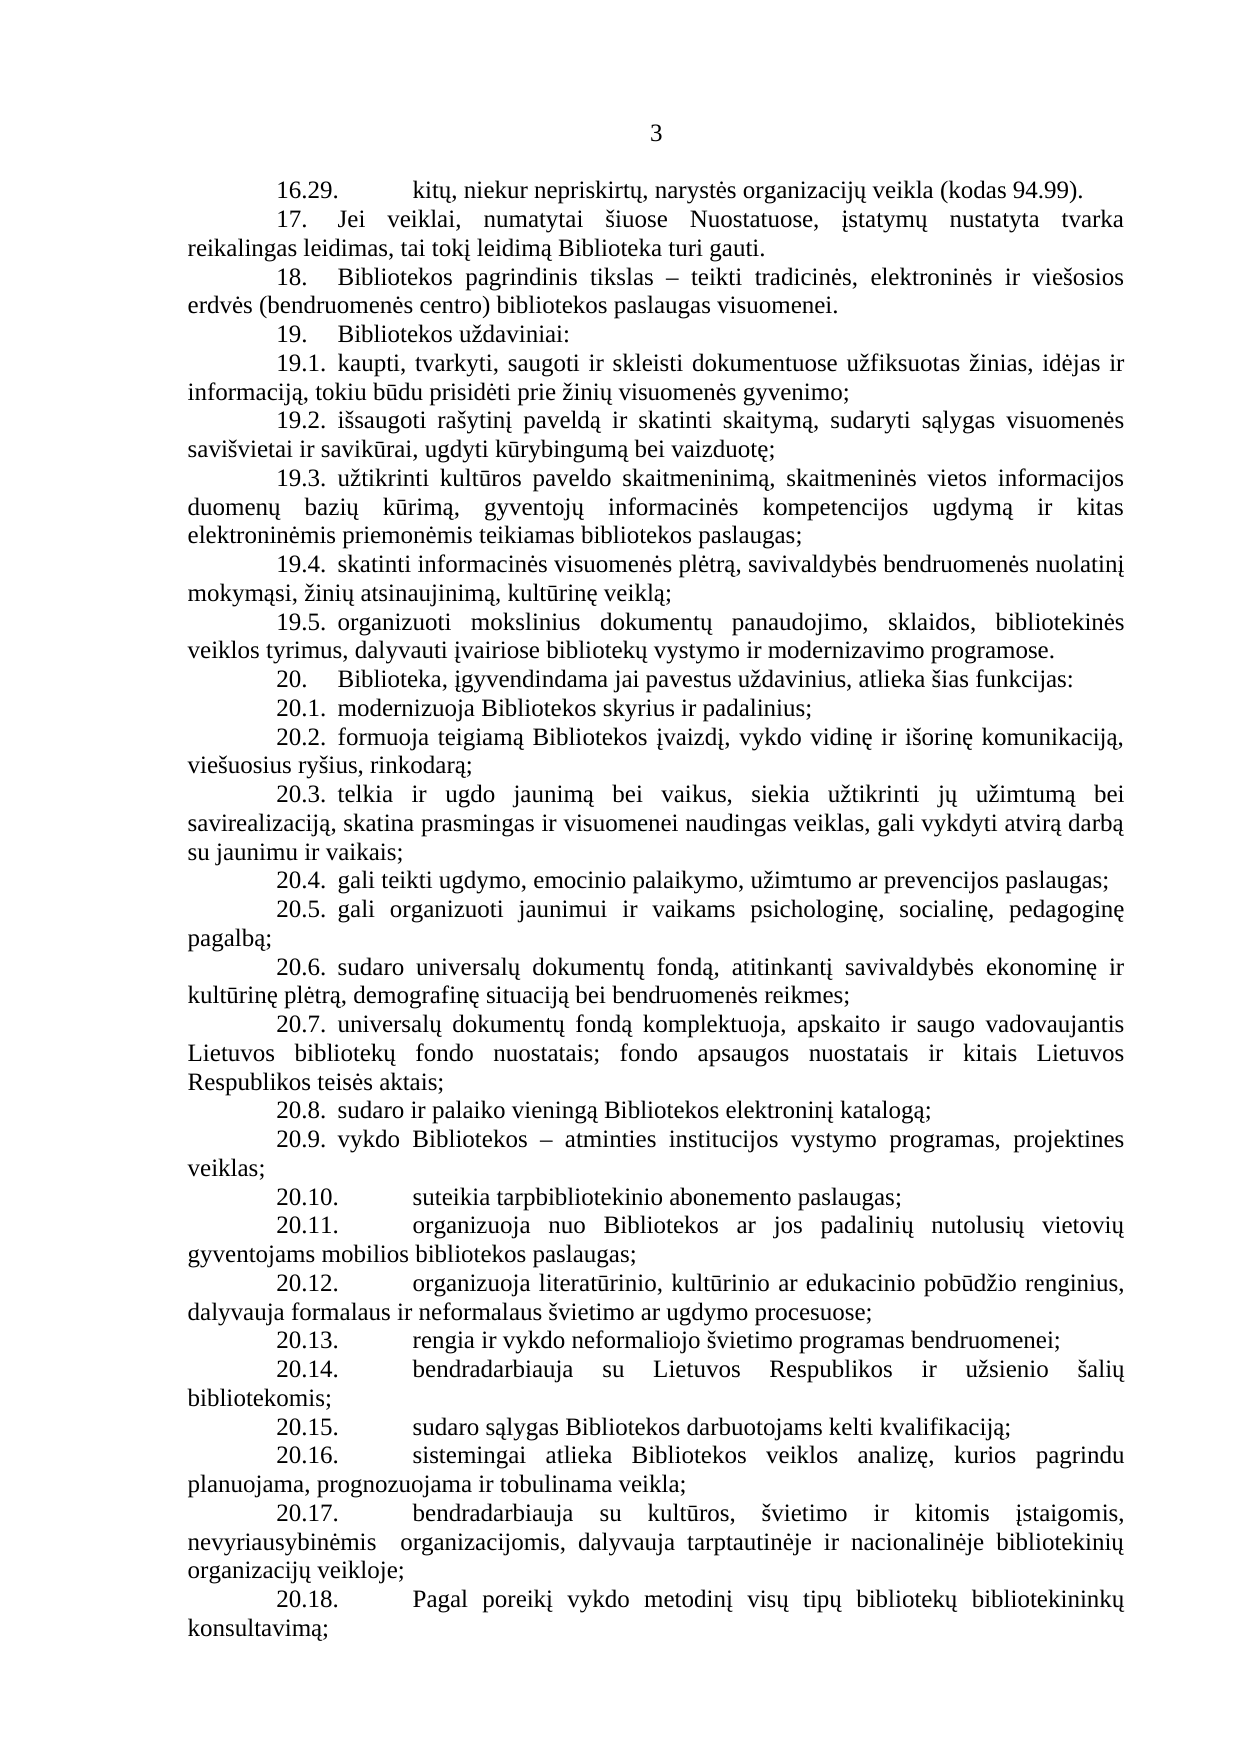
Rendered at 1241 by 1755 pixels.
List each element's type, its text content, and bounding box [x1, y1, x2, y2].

text 20.14. bendradarbiauja su Lietuvos Respublikos ir užsienio šalių bibliotekomis; [187, 1354, 1125, 1412]
text 19.2. išsaugoti rašytinį paveldą ir skatinti skaitymą, sudaryti sąlygas visuomenės savišvietai ir savikūrai, ugdyti kūrybingumą bei vaizduotę; [187, 406, 1125, 463]
text 19.4. skatinti informacinės visuomenės plėtrą, savivaldybės bendruomenės nuolatinį mokymąsi, žinių atsinaujinimą, kultūrinę veiklą; [187, 549, 1125, 607]
text 20.17. bendradarbiauja su kultūros, švietimo ir kitomis įstaigomis, nevyriausybinėmis organizacijomis, dalyvauja tarptautinėje ir nacionalinėje bibliotekinių organizacijų veikloje; [187, 1498, 1125, 1584]
text 20.2. formuoja teigiamą Bibliotekos įvaizdį, vykdo vidinę ir išorinę komunikaciją, viešuosius ryšius, rinkodarą; [187, 722, 1125, 779]
text 19.1. kaupti, tvarkyti, saugoti ir skleisti dokumentuose užfiksuotas žinias, idėjas ir informaciją, tokiu būdu prisidėti prie žinių visuomenės gyvenimo; [187, 348, 1125, 406]
text 20.18. Pagal poreikį vykdo metodinį visų tipų bibliotekų bibliotekininkų konsultavimą; [187, 1584, 1125, 1642]
text 18. Bibliotekos pagrindinis tikslas – teikti tradicinės, elektroninės ir viešosios erdvės (bendruomenės centro) bibliotekos paslaugas visuomenei. [187, 262, 1125, 319]
text 20.6. sudaro universalų dokumentų fondą, atitinkantį savivaldybės ekonominę ir kultūrinę plėtrą, demografinę situaciją bei bendruomenės reikmes; [187, 952, 1125, 1009]
text 20.15. sudaro sąlygas Bibliotekos darbuotojams kelti kvalifikaciją; [187, 1412, 1125, 1441]
text 16.29. kitų, niekur nepriskirtų, narystės organizacijų veikla (kodas 94.99). [187, 176, 1125, 204]
text 20.1. modernizuoja Bibliotekos skyrius ir padalinius; [187, 693, 1125, 722]
text 19.5. organizuoti mokslinius dokumentų panaudojimo, sklaidos, bibliotekinės veiklos tyrimus, dalyvauti įvairiose bibliotekų vystymo ir modernizavimo programose. [187, 607, 1125, 664]
text 20.7. universalų dokumentų fondą komplektuoja, apskaito ir saugo vadovaujantis Lietuvos bibliotekų fondo nuostatais; fondo apsaugos nuostatais ir kitais Lietuvos Respublikos teisės aktais; [187, 1009, 1125, 1096]
text 20.9. vykdo Bibliotekos – atminties institucijos vystymo programas, projektines veiklas; [187, 1124, 1125, 1182]
text 17. Jei veiklai, numatytai šiuose Nuostatuose, įstatymų nustatyta tvarka reikalingas leidimas, tai tokį leidimą Biblioteka turi gauti. [187, 204, 1125, 262]
text 19.3. užtikrinti kultūros paveldo skaitmeninimą, skaitmeninės vietos informacijos duomenų bazių kūrimą, gyventojų informacinės kompetencijos ugdymą ir kitas elektroninėmis priemonėmis teikiamas bibliotekos paslaugas; [187, 463, 1125, 549]
text 20.10. suteikia tarpbibliotekinio abonemento paslaugas; [187, 1182, 1125, 1211]
text 20.12. organizuoja literatūrinio, kultūrinio ar edukacinio pobūdžio renginius, dalyvauja formalaus ir neformalaus švietimo ar ugdymo procesuose; [187, 1268, 1125, 1326]
text 20.8. sudaro ir palaiko vieningą Bibliotekos elektroninį katalogą; [187, 1096, 1125, 1124]
text 20.3. telkia ir ugdo jaunimą bei vaikus, siekia užtikrinti jų užimtumą bei savirealizaciją, skatina prasmingas ir visuomenei naudingas veiklas, gali vykdyti atvirą darbą su jaunimu ir vaikais; [187, 779, 1125, 866]
text 20.13. rengia ir vykdo neformaliojo švietimo programas bendruomenei; [187, 1326, 1125, 1354]
text 20.11. organizuoja nuo Bibliotekos ar jos padalinių nutolusių vietovių gyventojams mobilios bibliotekos paslaugas; [187, 1211, 1125, 1268]
text 20.5. gali organizuoti jaunimui ir vaikams psichologinę, socialinę, pedagoginę pagalbą; [187, 894, 1125, 952]
text 20.4. gali teikti ugdymo, emocinio palaikymo, užimtumo ar prevencijos paslaugas; [187, 866, 1125, 894]
text 20. Biblioteka, įgyvendindama jai pavestus uždavinius, atlieka šias funkcijas: [187, 664, 1125, 693]
text 19. Bibliotekos uždaviniai: [187, 319, 1125, 348]
text 20.16. sistemingai atlieka Bibliotekos veiklos analizę, kurios pagrindu planuojama, prognozuojama ir tobulinama veikla; [187, 1441, 1125, 1498]
